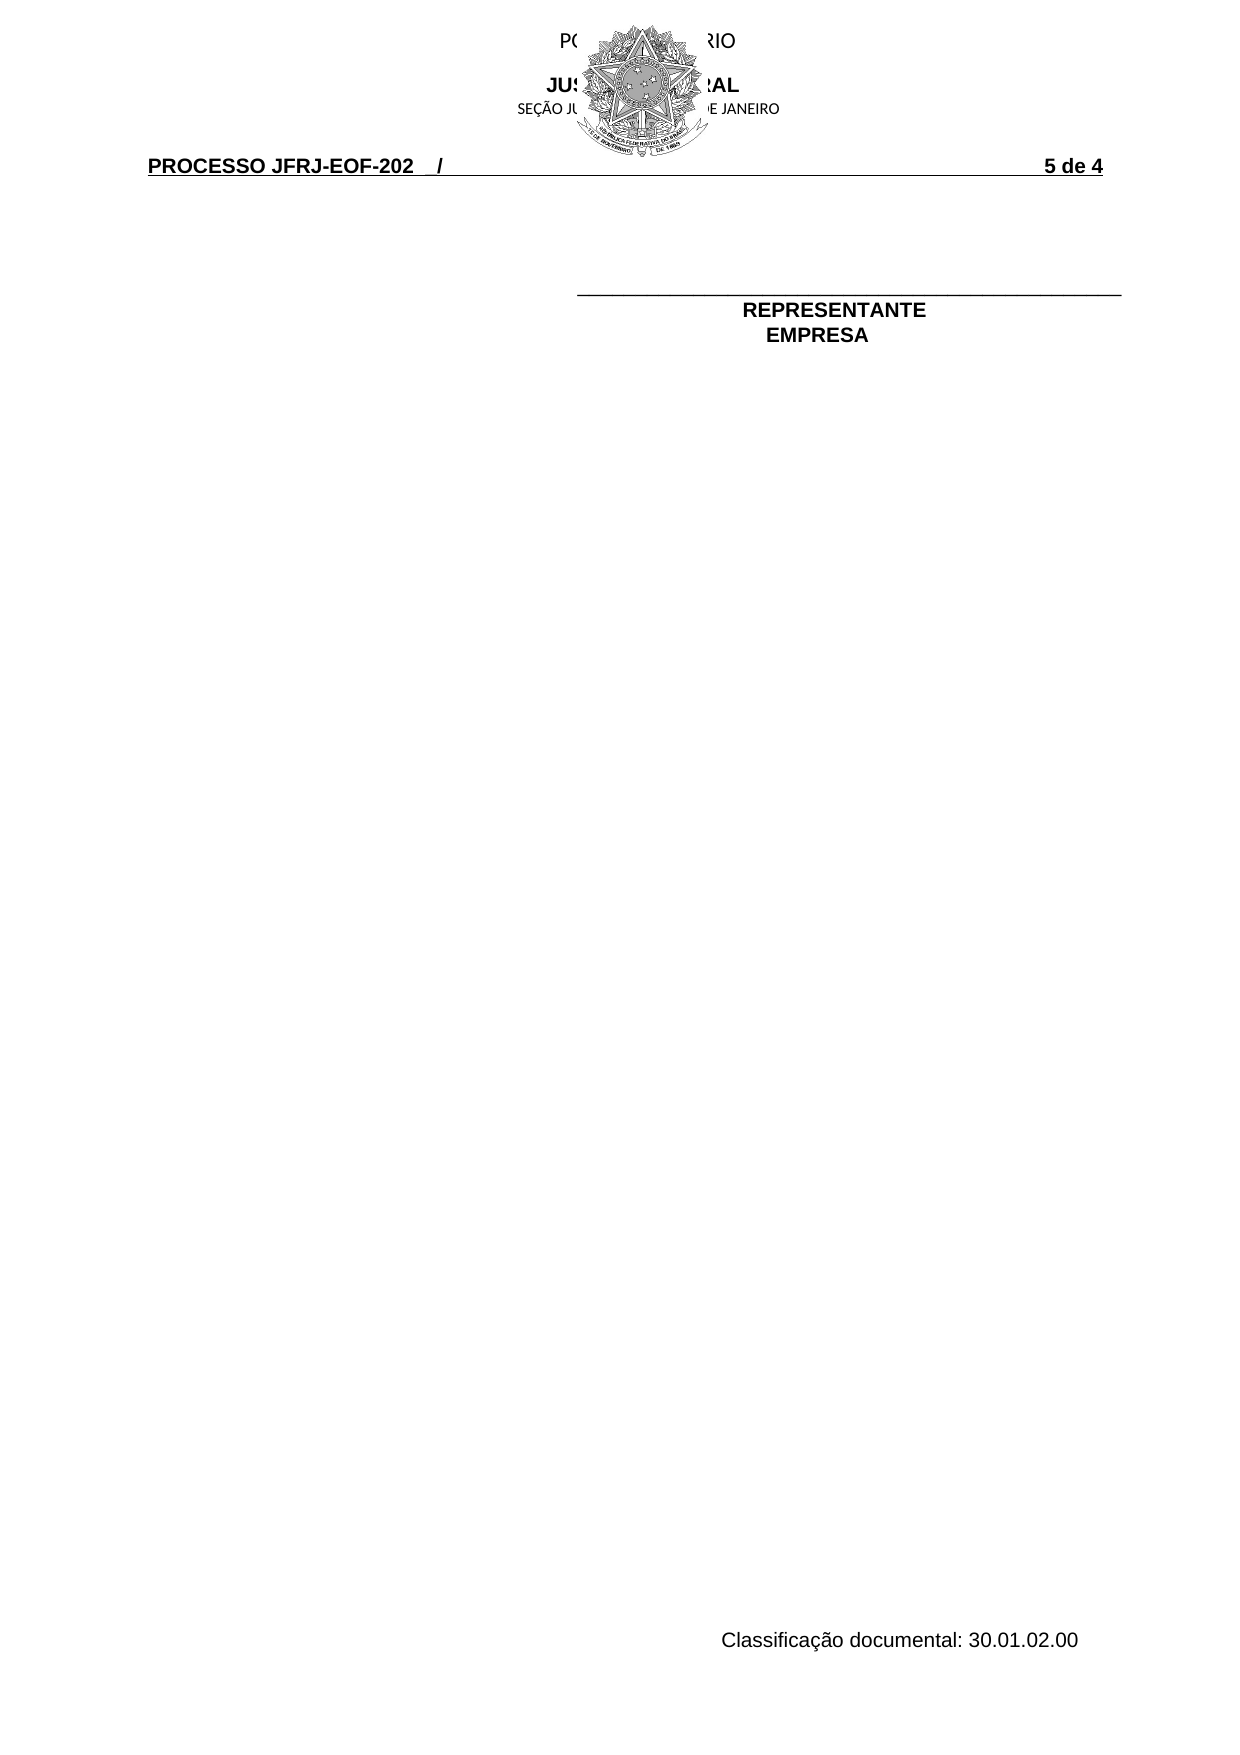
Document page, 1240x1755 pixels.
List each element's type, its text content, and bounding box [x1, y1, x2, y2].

text EMPRESA [183, 323, 1239, 347]
text _______________________________________________ REPRESENTANTE [577, 273, 1123, 322]
